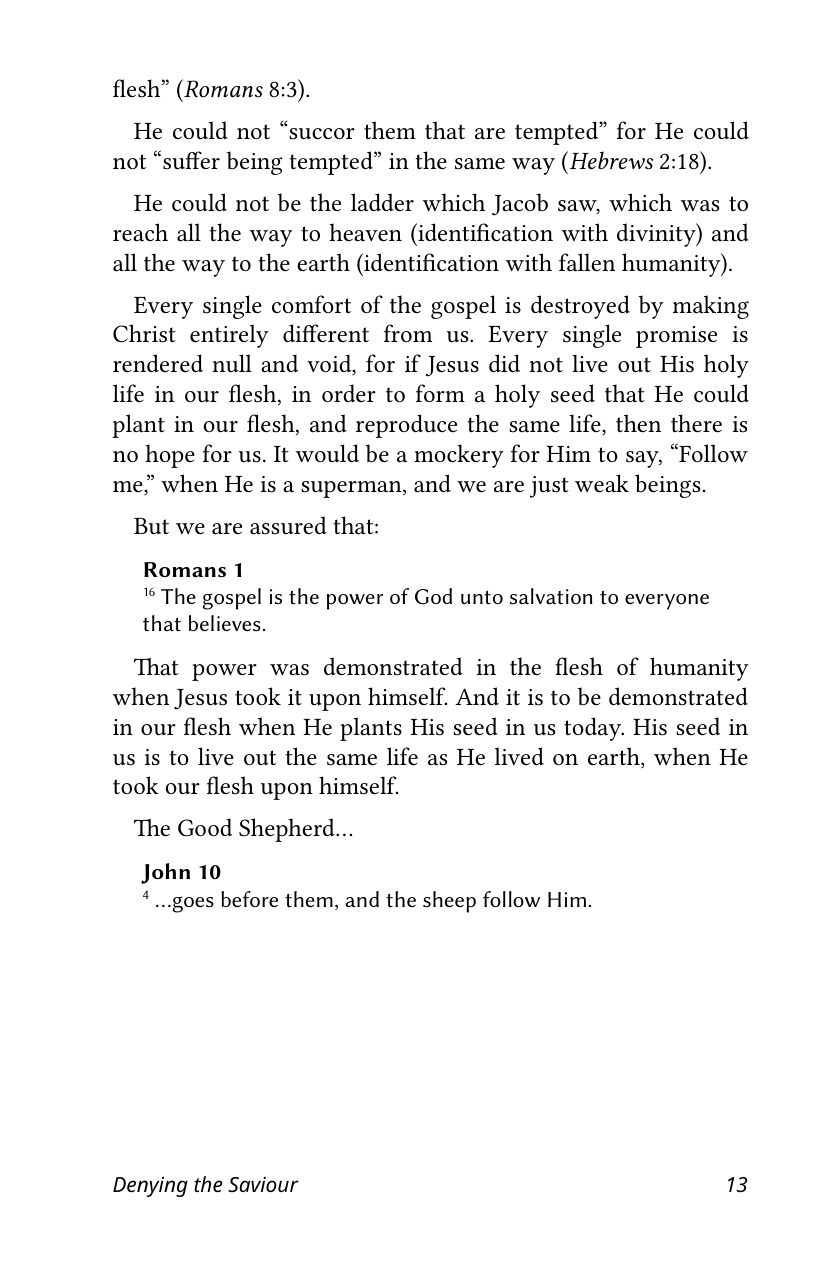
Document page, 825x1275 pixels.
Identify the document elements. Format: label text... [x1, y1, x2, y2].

text 16 The gospel is the power of God unto salvation to everyone that believes. [142, 584, 720, 637]
text Romans 1 [142, 557, 750, 583]
text Every single comfort of the gospel is destroyed by making Christ entirely different from us. Every single promise is rendered null and void, for if Jesus did not live out His holy life in our flesh, in order to form a holy seed that He could plant in our flesh, and reproduce the same life, then there is no hope for us. It would be a mockery for Him to say, “Follow me,” when He is a superman, and we are just weak beings. [112, 291, 750, 498]
text 4 ...goes before them, and the sheep follow Him. [142, 887, 720, 913]
text But we are assured that: [112, 512, 750, 541]
text He could not be the ladder which Jacob saw, which was to reach all the way to heaven (identification with divinity) and all the way to the earth (identification with fallen humanity). [112, 189, 750, 277]
text flesh” (Romans 8:3). [112, 75, 750, 103]
text John 10 [142, 859, 750, 885]
text That power was demonstrated in the flesh of humanity when Jesus took it upon himself. And it is to be demonstrated in our flesh when He plants His seed in us today. His seed in us is to live out the same life as He lived on earth, when He took our flesh upon himself. [112, 653, 750, 801]
text The Good Shepherd… [112, 814, 750, 843]
text He could not “succor them that are tempted” for He could not “suffer being tempted” in the same way (Hebrews 2:18). [112, 117, 750, 175]
